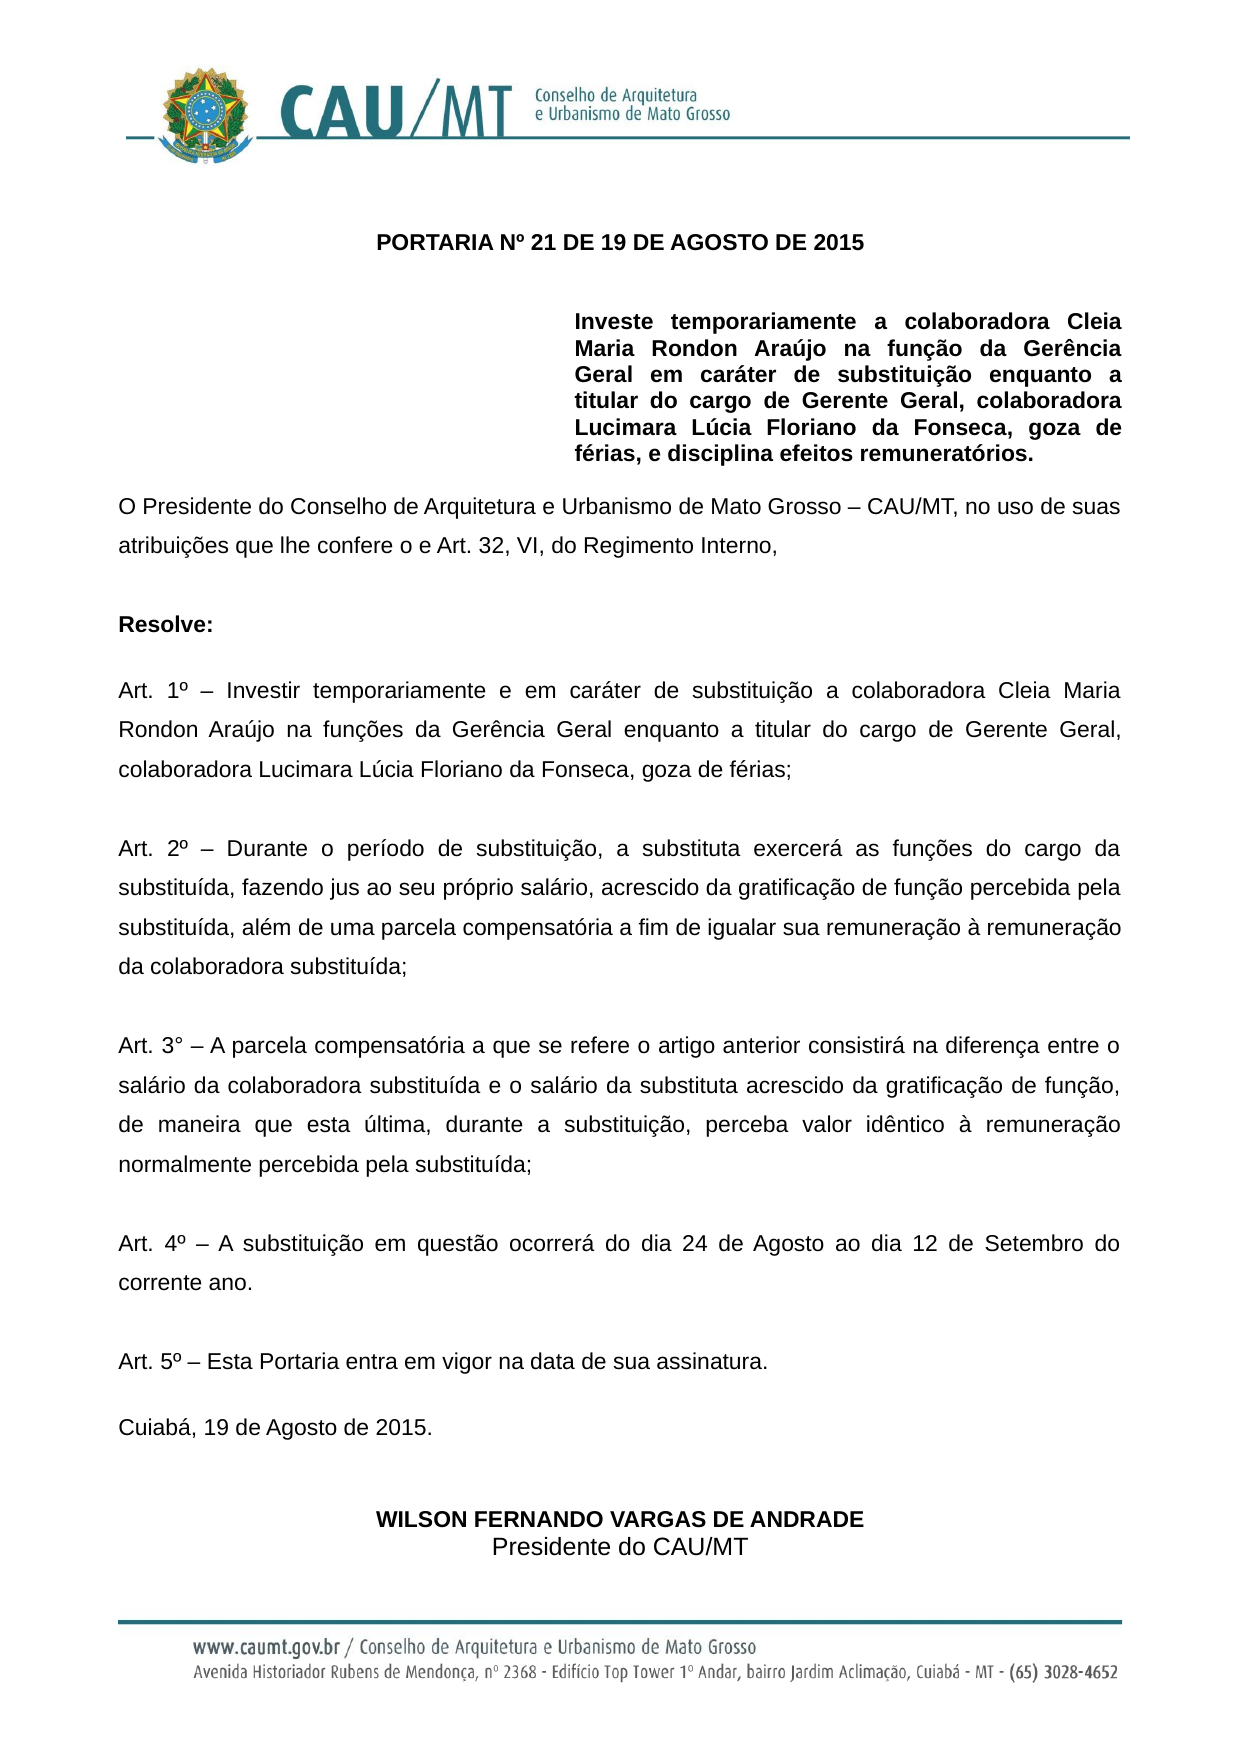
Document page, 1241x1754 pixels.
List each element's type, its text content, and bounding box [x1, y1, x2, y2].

text Art. 5º – Esta Portaria entra em vigor na data de sua assinatura. [118, 1348, 1122, 1374]
text Art. 4º – A substituição em questão ocorrerá do dia 24 de Agosto ao dia 12 de Setembro do corrente ano. [118, 1229, 1122, 1295]
text Investe temporariamente a colaboradora Cleia Maria Rondon Araújo na função da Gerência Geral em caráter de substituição enquanto a titular do cargo de Gerente Geral, colaboradora Lucimara Lúcia Floriano da Fonseca, goza de férias, e disciplina efeitos remuneratórios. [574, 308, 1122, 466]
picture [126, 65, 1130, 166]
text Art. 3° – A parcela compensatória a que se refere o artigo anterior consistirá na diferença entre o salário da colaboradora substituída e o salário da substituta acrescido da gratificação de função, de maneira que esta última, durante a substituição, perceba valor idêntico à remuneração normalmente percebida pela substituída; [118, 1032, 1122, 1177]
picture [118, 1610, 1123, 1695]
text Art. 1º – Investir temporariamente e em caráter de substituição a colaboradora Cleia Maria Rondon Araújo na funções da Gerência Geral enquanto a titular do cargo de Gerente Geral, colaboradora Lucimara Lúcia Floriano da Fonseca, goza de férias; [118, 677, 1122, 782]
text Cuiabá, 19 de Agosto de 2015. [118, 1414, 1122, 1440]
text Art. 2º – Durante o período de substituição, a substituta exercerá as funções do cargo da substituída, fazendo jus ao seu próprio salário, acrescido da gratificação de função percebida pela substituída, além de uma parcela compensatória a fim de igualar sua remuneração à remuneração da colaboradora substituída; [118, 835, 1122, 979]
text PORTARIA Nº 21 DE 19 DE AGOSTO DE 2015 [118, 229, 1122, 255]
text Resolve: [118, 611, 1122, 637]
text O Presidente do Conselho de Arquitetura e Urbanismo de Mato Grosso – CAU/MT, no uso de suas atribuições que lhe confere o e Art. 32, VI, do Regimento Interno, [118, 493, 1122, 558]
text WILSON FERNANDO VARGAS DE ANDRADE [118, 1506, 1122, 1532]
text Presidente do CAU/MT [118, 1532, 1122, 1561]
